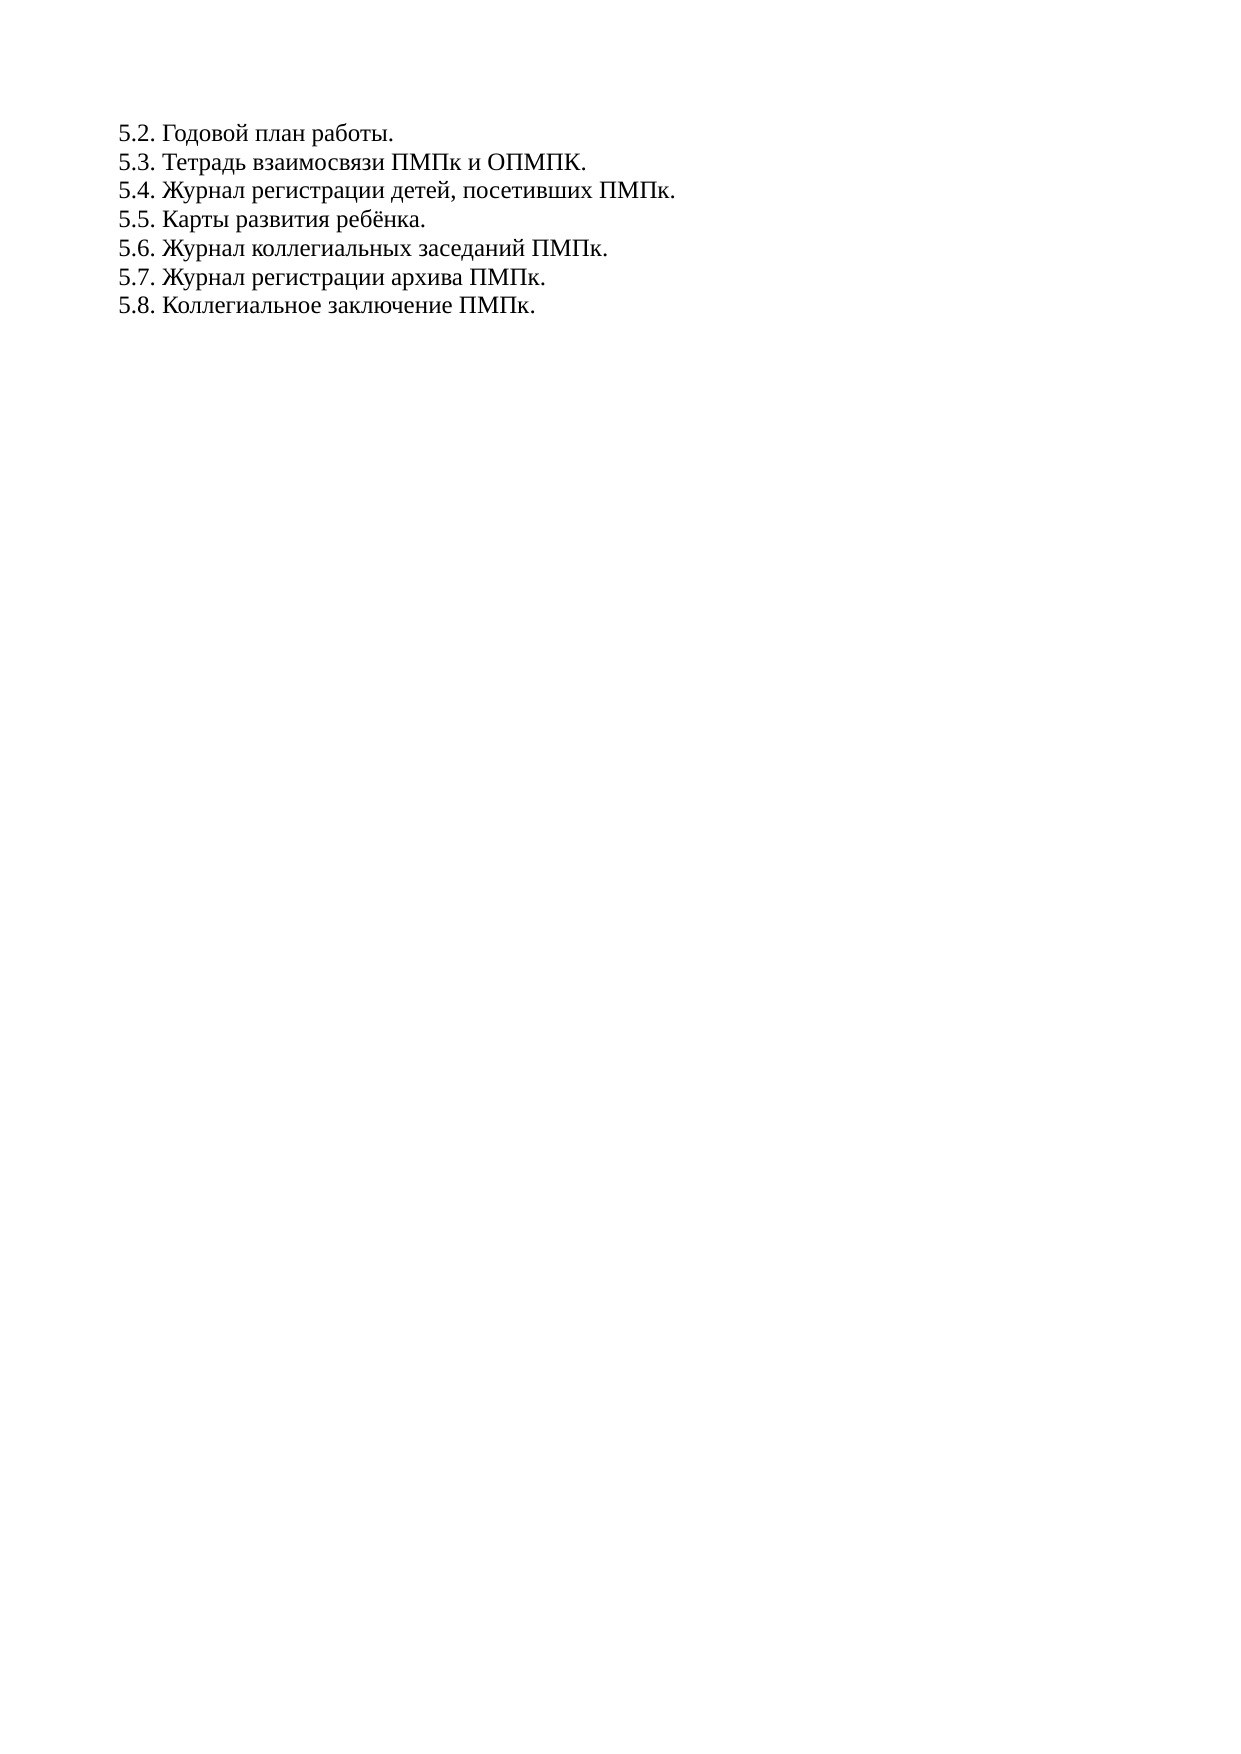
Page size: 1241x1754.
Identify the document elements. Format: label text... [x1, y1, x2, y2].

text 5.8. Коллегиальное заключение ПМПк. [118, 291, 1122, 319]
text 5.6. Журнал коллегиальных заседаний ПМПк. [118, 233, 1122, 262]
text 5.3. Тетрадь взаимосвязи ПМПк и ОПМПК. [118, 147, 1122, 176]
text 5.4. Журнал регистрации детей, посетивших ПМПк. [118, 176, 1122, 204]
text 5.2. Годовой план работы. [118, 118, 1122, 147]
text 5.7. Журнал регистрации архива ПМПк. [118, 262, 1122, 291]
text 5.5. Карты развития ребёнка. [118, 204, 1122, 233]
